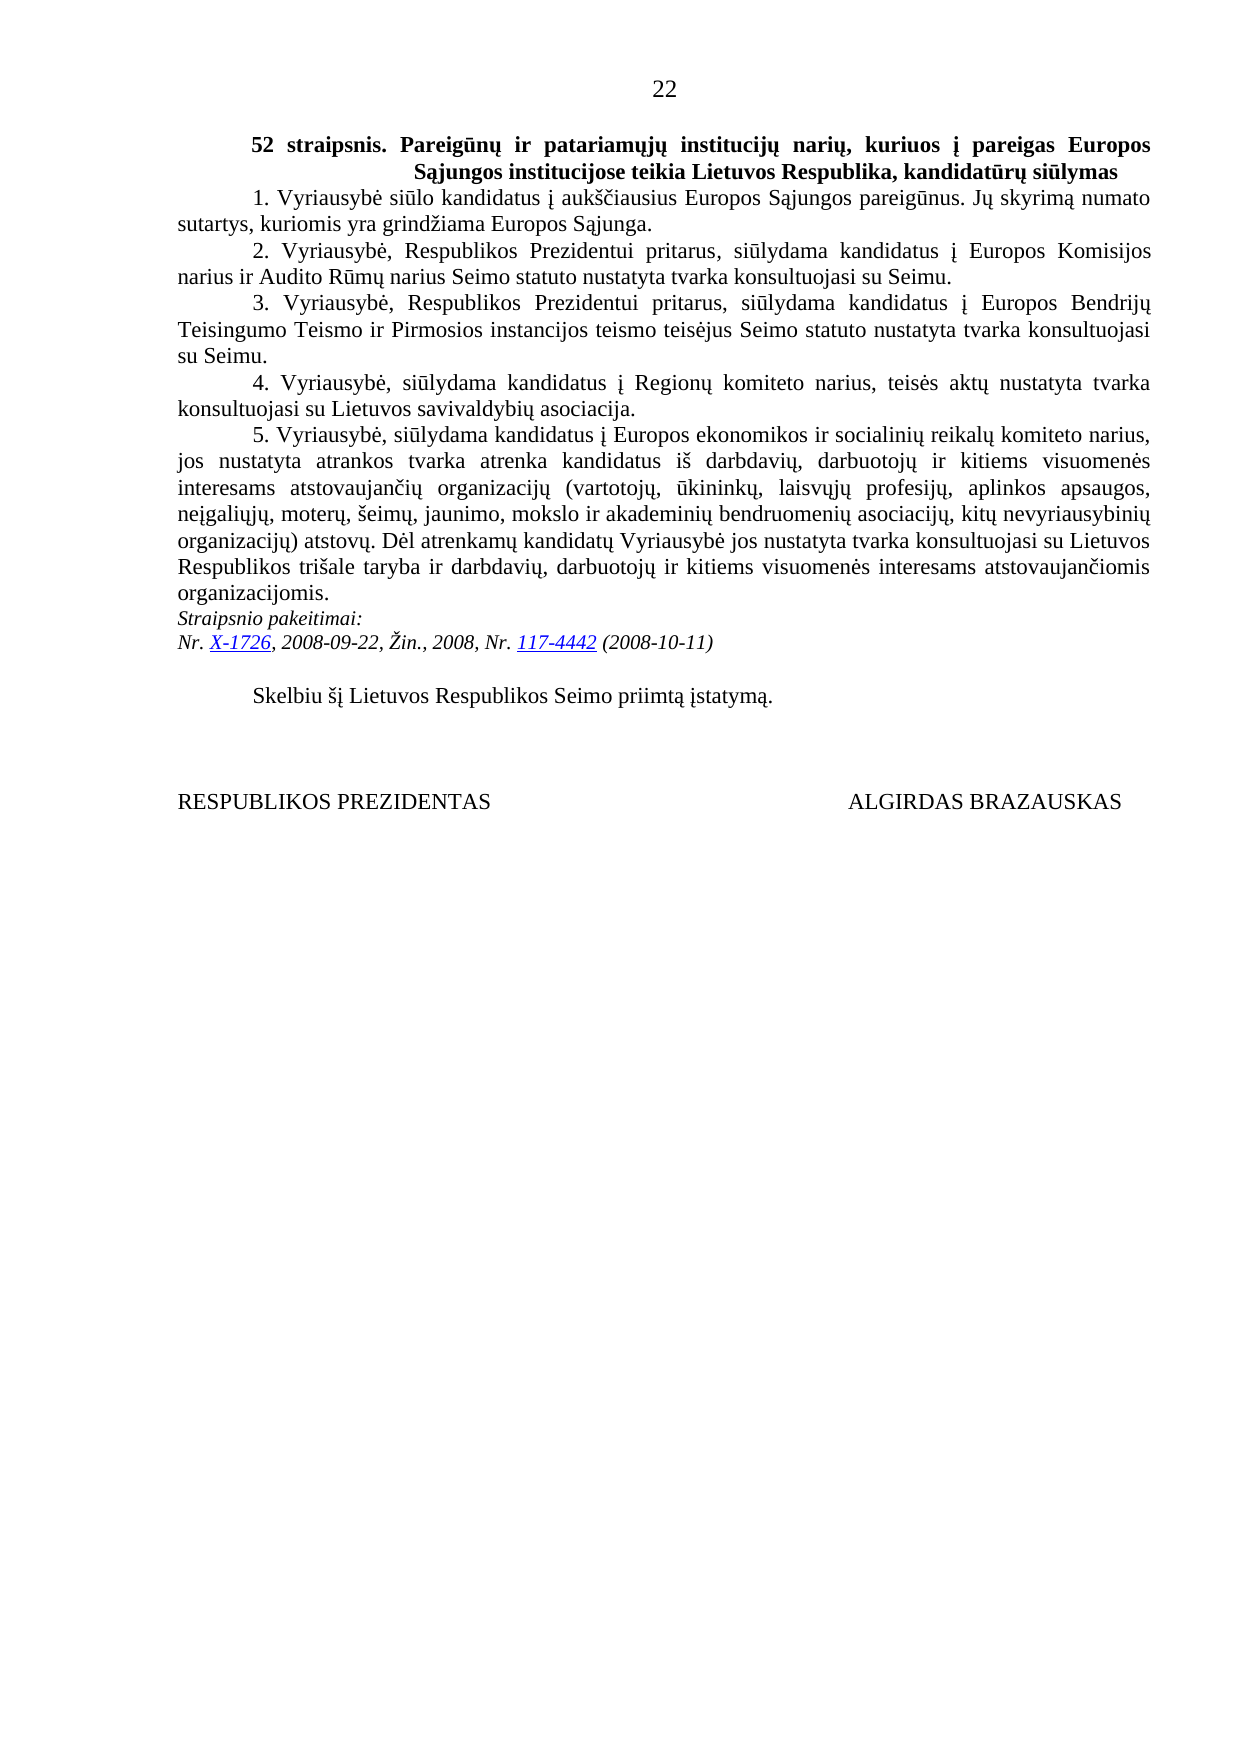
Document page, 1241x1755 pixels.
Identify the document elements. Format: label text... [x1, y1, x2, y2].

text 52 straipsnis. Pareigūnų ir patariamųjų institucijų narių, kuriuos į pareigas Europos Sąjungos institucijose teikia Lietuvos Respublika, kandidatūrų siūlymas [251, 131, 1152, 184]
text Straipsnio pakeitimai: [177, 606, 1152, 630]
text RESPUBLIKOS PREZIDENTAS ALGIRDAS BRAZAUSKAS [177, 788, 1152, 814]
text Nr. X-1726, 2008-09-22, Žin., 2008, Nr. 117-4442 (2008-10-11) [177, 630, 1152, 654]
text 4. Vyriausybė, siūlydama kandidatus į Regionų komiteto narius, teisės aktų nustatyta tvarka konsultuojasi su Lietuvos savivaldybių asociacija. [177, 368, 1152, 421]
text 5. Vyriausybė, siūlydama kandidatus į Europos ekonomikos ir socialinių reikalų komiteto narius, jos nustatyta atrankos tvarka atrenka kandidatus iš darbdavių, darbuotojų ir kitiems visuomenės interesams atstovaujančių organizacijų (vartotojų, ūkininkų, laisvųjų profesijų, aplinkos apsaugos, neįgaliųjų, moterų, šeimų, jaunimo, mokslo ir akademinių bendruomenių asociacijų, kitų nevyriausybinių organizacijų) atstovų. Dėl atrenkamų kandidatų Vyriausybė jos nustatyta tvarka konsultuojasi su Lietuvos Respublikos trišale taryba ir darbdavių, darbuotojų ir kitiems visuomenės interesams atstovaujančiomis organizacijomis. [177, 421, 1152, 606]
text Skelbiu šį Lietuvos Respublikos Seimo priimtą įstatymą. [177, 683, 1152, 709]
text 3. Vyriausybė, Respublikos Prezidentui pritarus, siūlydama kandidatus į Europos Bendrijų Teisingumo Teismo ir Pirmosios instancijos teismo teisėjus Seimo statuto nustatyta tvarka konsultuojasi su Seimu. [177, 289, 1152, 368]
text 1. Vyriausybė siūlo kandidatus į aukščiausius Europos Sąjungos pareigūnus. Jų skyrimą numato sutartys, kuriomis yra grindžiama Europos Sąjunga. [177, 184, 1152, 237]
text 2. Vyriausybė, Respublikos Prezidentui pritarus, siūlydama kandidatus į Europos Komisijos narius ir Audito Rūmų narius Seimo statuto nustatyta tvarka konsultuojasi su Seimu. [177, 237, 1152, 289]
